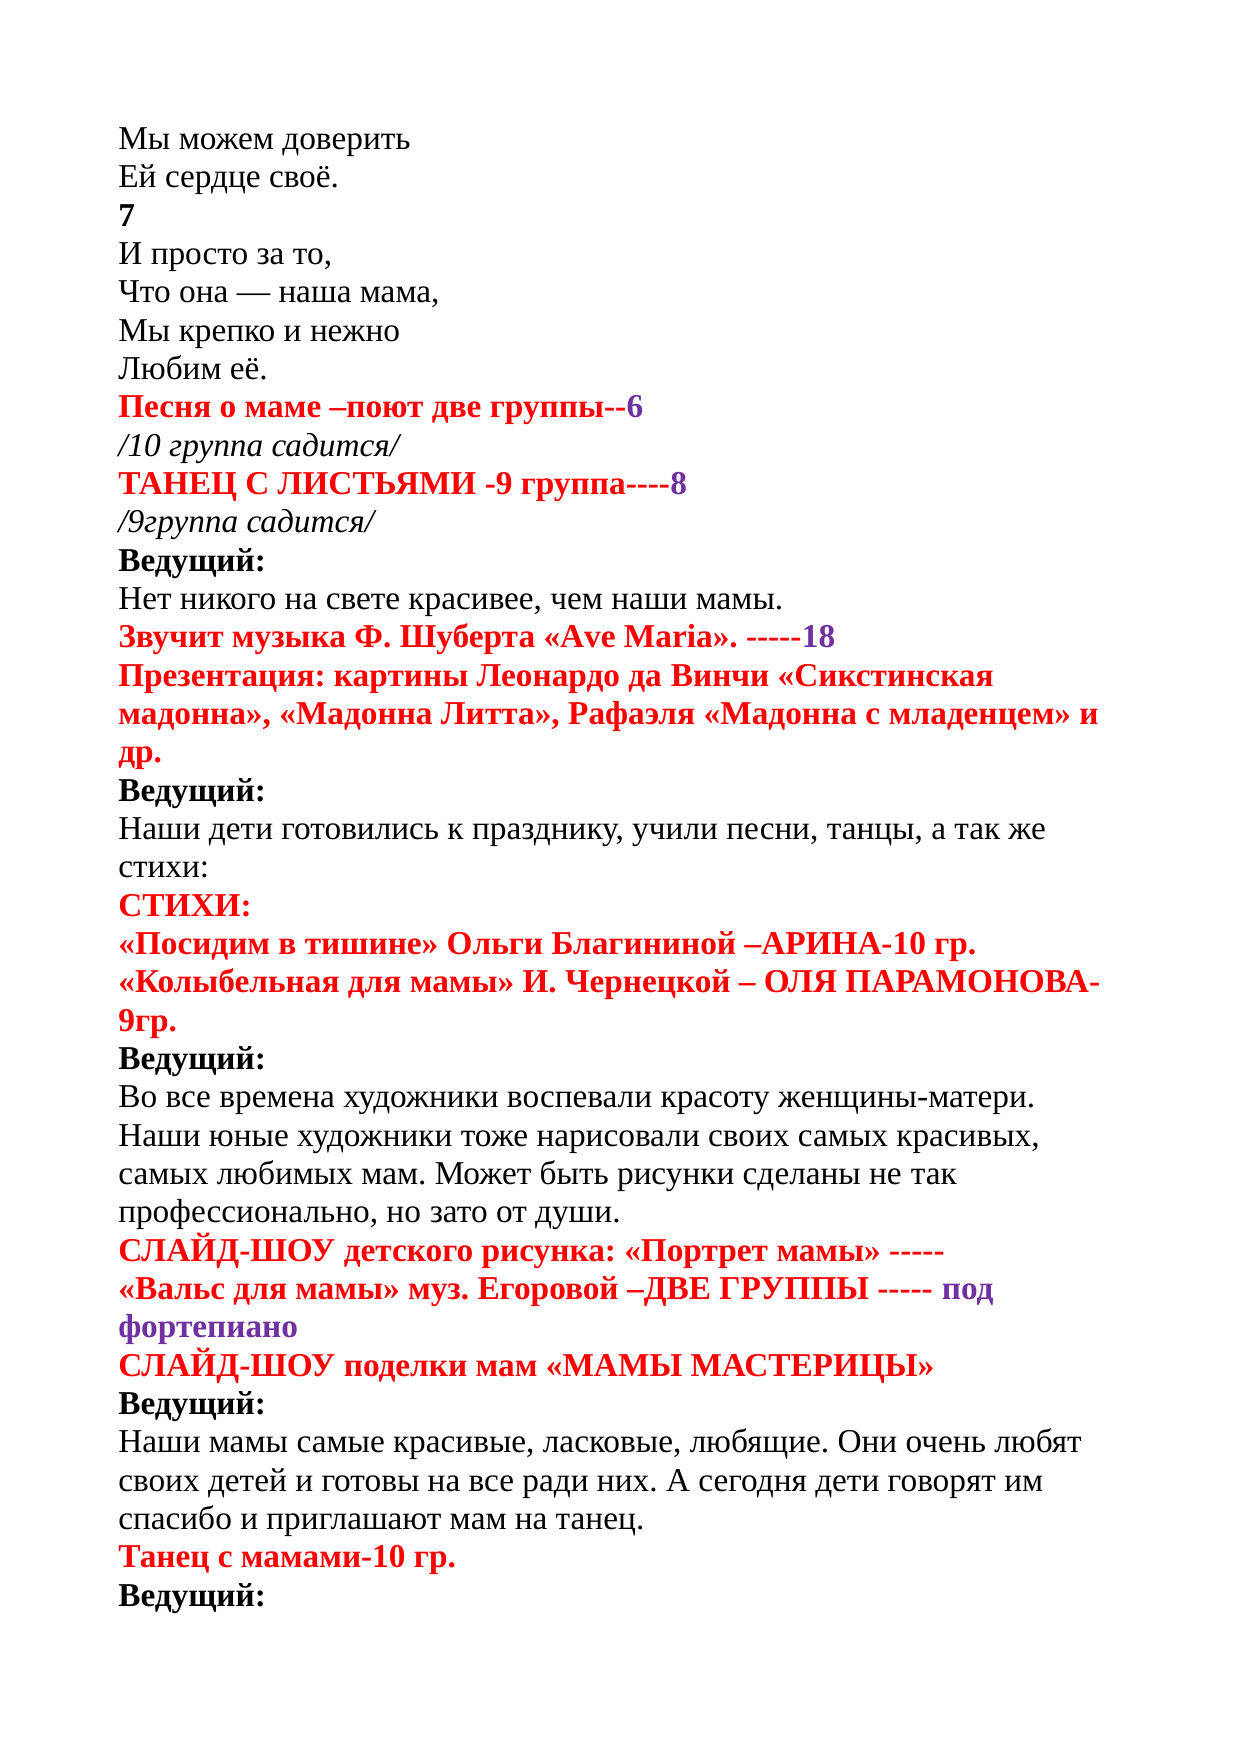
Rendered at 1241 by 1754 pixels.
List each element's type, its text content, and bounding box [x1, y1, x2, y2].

text 7 И просто за то, Что она — наша мама, Мы крепко и нежно Любим её. [118, 195, 1122, 386]
text Ведущий: [118, 770, 1122, 808]
text «Колыбельная для мамы» И. Чернецкой – ОЛЯ ПАРАМОНОВА-9гр. [118, 961, 1122, 1038]
text Презентация: картины Леонардо да Винчи «Сикстинская мадонна», «Мадонна Литта», Рафаэля «Мадонна с младенцем» и др. [118, 655, 1122, 770]
text /10 группа садится/ [118, 425, 1122, 463]
text «Вальс для мамы» муз. Егоровой –ДВЕ ГРУППЫ ----- под фортепиано [118, 1268, 1122, 1345]
text Во все времена художники воспевали красоту женщины-матери. Наши юные художники тоже нарисовали своих самых красивых, самых любимых мам. Может быть рисунки сделаны не так профессионально, но зато от души. СЛАЙД-ШОУ детского рисунка: «Портрет мамы» ----- [118, 1076, 1122, 1268]
text Наши мамы самые красивые, ласковые, любящие. Они очень любят своих детей и готовы на все ради них. А сегодня дети говорят им спасибо и приглашают мам на танец. [118, 1421, 1122, 1536]
text Танец с мамами-10 гр. [118, 1536, 1122, 1575]
text Нет никого на свете красивее, чем наши мамы. Звучит музыка Ф. Шуберта «Аvе Маriа». -----18 [118, 578, 1122, 655]
text Ведущий: [118, 1383, 1122, 1421]
text Мы можем доверить Ей сердце своё. [118, 118, 1122, 195]
text Наши дети готовились к празднику, учили песни, танцы, а так же стихи: [118, 808, 1122, 885]
text Ведущий: [118, 1038, 1122, 1076]
text «Посидим в тишине» Ольги Благининой –АРИНА-10 гр. [118, 923, 1122, 961]
text Песня о маме –поют две группы--6 [118, 386, 1122, 425]
text /9группа садится/ Ведущий: [118, 501, 1122, 578]
text ТАНЕЦ С ЛИСТЬЯМИ -9 группа----8 [118, 463, 1122, 501]
text Ведущий: [118, 1575, 1122, 1613]
text СТИХИ: [118, 885, 1122, 923]
text СЛАЙД-ШОУ поделки мам «МАМЫ МАСТЕРИЦЫ» [118, 1345, 1122, 1383]
